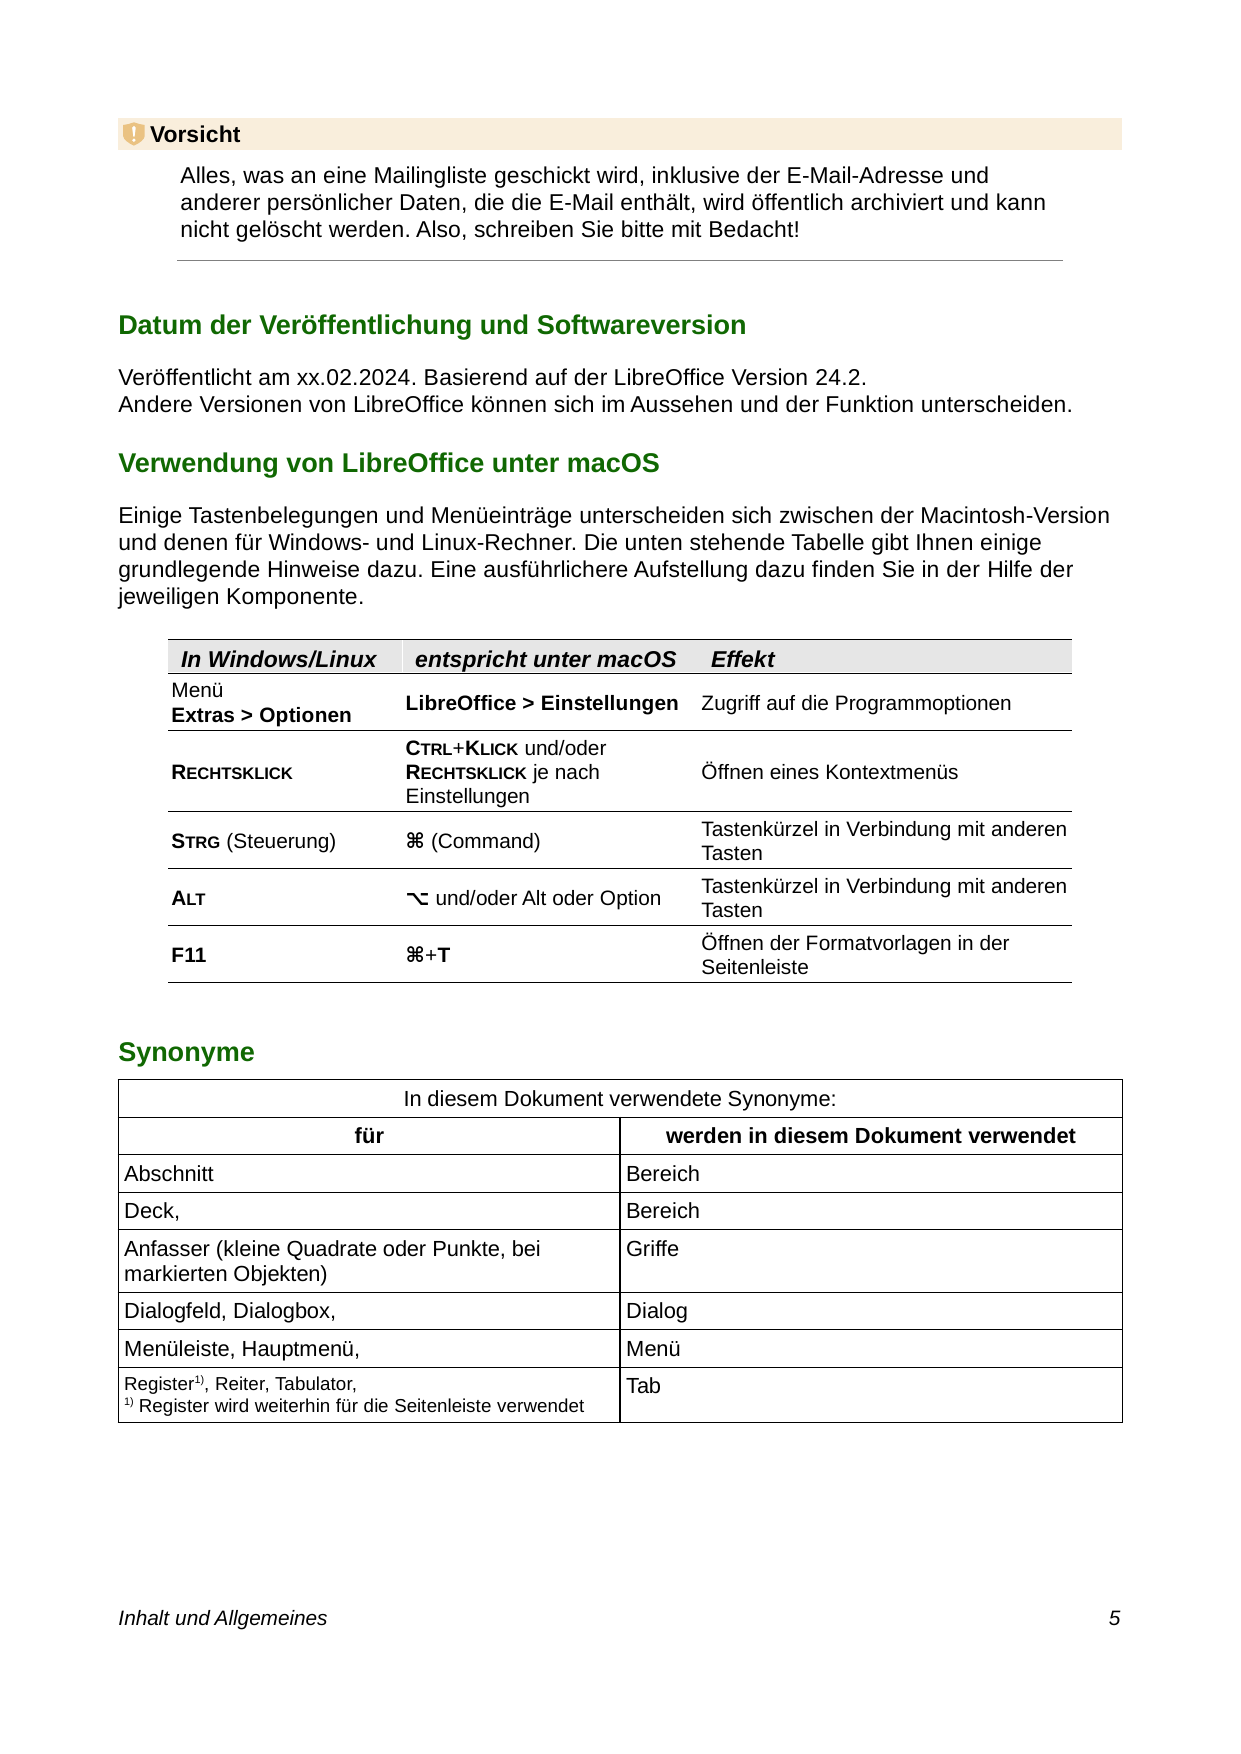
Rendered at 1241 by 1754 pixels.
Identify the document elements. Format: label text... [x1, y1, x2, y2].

table_header Effekt [698, 640, 1072, 672]
table_cell ⌘+T [403, 926, 698, 982]
table_header In Windows/Linux [168, 640, 402, 672]
table_header entspricht unter macOS [403, 640, 698, 672]
table_cell Menüleiste, Hauptmenü, [119, 1330, 619, 1367]
table_cell Menü [621, 1330, 1122, 1367]
table_cell F11 [168, 926, 402, 982]
table_cell Tastenkürzel in Verbindung mit anderen Tasten [698, 812, 1072, 868]
table_cell Griffe [621, 1230, 1122, 1292]
table_cell Abschnitt [119, 1155, 619, 1192]
table_cell Ctrl+Klick und/oder Rechtsklick je nach Einstellungen [403, 731, 698, 811]
table_cell Anfasser (kleine Quadrate oder Punkte, bei markierten Objekten) [119, 1230, 619, 1292]
list Vorsicht [118, 118, 1122, 150]
table_cell Tab [621, 1368, 1122, 1422]
subtitle Verwendung von LibreOffice unter macOS [118, 447, 1122, 478]
table_cell Zugriff auf die Programmoptionen [698, 674, 1072, 729]
text Alles, was an eine Mailingliste geschickt wird, inklusive der E-Mail-Adresse und anderer persönlicher Daten, die die E-Mail enthält, wird öffentlich archiviert und kann nicht gelöscht werden. Also, schreiben Sie bitte mit Bedacht! [177, 161, 1063, 260]
table_cell Tastenkürzel in Verbindung mit anderen Tasten [698, 869, 1072, 925]
table_cell ⌘ (Command) [403, 812, 698, 868]
table_cell Dialogfeld, Dialogbox, [119, 1293, 619, 1329]
table_cell Öffnen der Formatvorlagen in der Seitenleiste [698, 926, 1072, 982]
text Einige Tastenbelegungen und Menüeinträge unterscheiden sich zwischen der Macintosh-Version und denen für Windows- und Linux-Rechner. Die unten stehende Tabelle gibt Ihnen einige grundlegende Hinweise dazu. Eine ausführlichere Aufstellung dazu finden Sie in der Hilfe der jeweiligen Komponente. [118, 501, 1122, 610]
table_cell Bereich [621, 1155, 1122, 1192]
table_cell ⌥ und/oder Alt oder Option [403, 869, 698, 925]
table_cell Rechtsklick [168, 731, 402, 811]
subtitle Datum der Veröffentlichung und Softwareversion [118, 309, 1122, 340]
table_cell Öffnen eines Kontextmenüs [698, 731, 1072, 811]
table_cell Alt [168, 869, 402, 925]
table_cell Strg (Steuerung) [168, 812, 402, 868]
table_cell Dialog [621, 1293, 1122, 1329]
table_cell für [119, 1118, 619, 1154]
text Veröffentlicht am xx.02.2024. Basierend auf der LibreOffice Version 24.2. Andere Versionen von LibreOffice können sich im Aussehen und der Funktion unterscheiden. [118, 363, 1122, 417]
table_cell Menü Extras > Optionen [168, 674, 402, 729]
table_cell Deck, [119, 1193, 619, 1229]
table_cell Register1), Reiter, Tabulator, 1) Register wird weiterhin für die Seitenleiste verwendet [119, 1368, 619, 1422]
table_header In diesem Dokument verwendete Synonyme: [119, 1080, 1122, 1117]
subtitle Synonyme [118, 1036, 1122, 1067]
table_cell LibreOffice > Einstellungen [403, 674, 698, 729]
table_cell werden in diesem Dokument verwendet [621, 1118, 1122, 1154]
table_cell Bereich [621, 1193, 1122, 1229]
